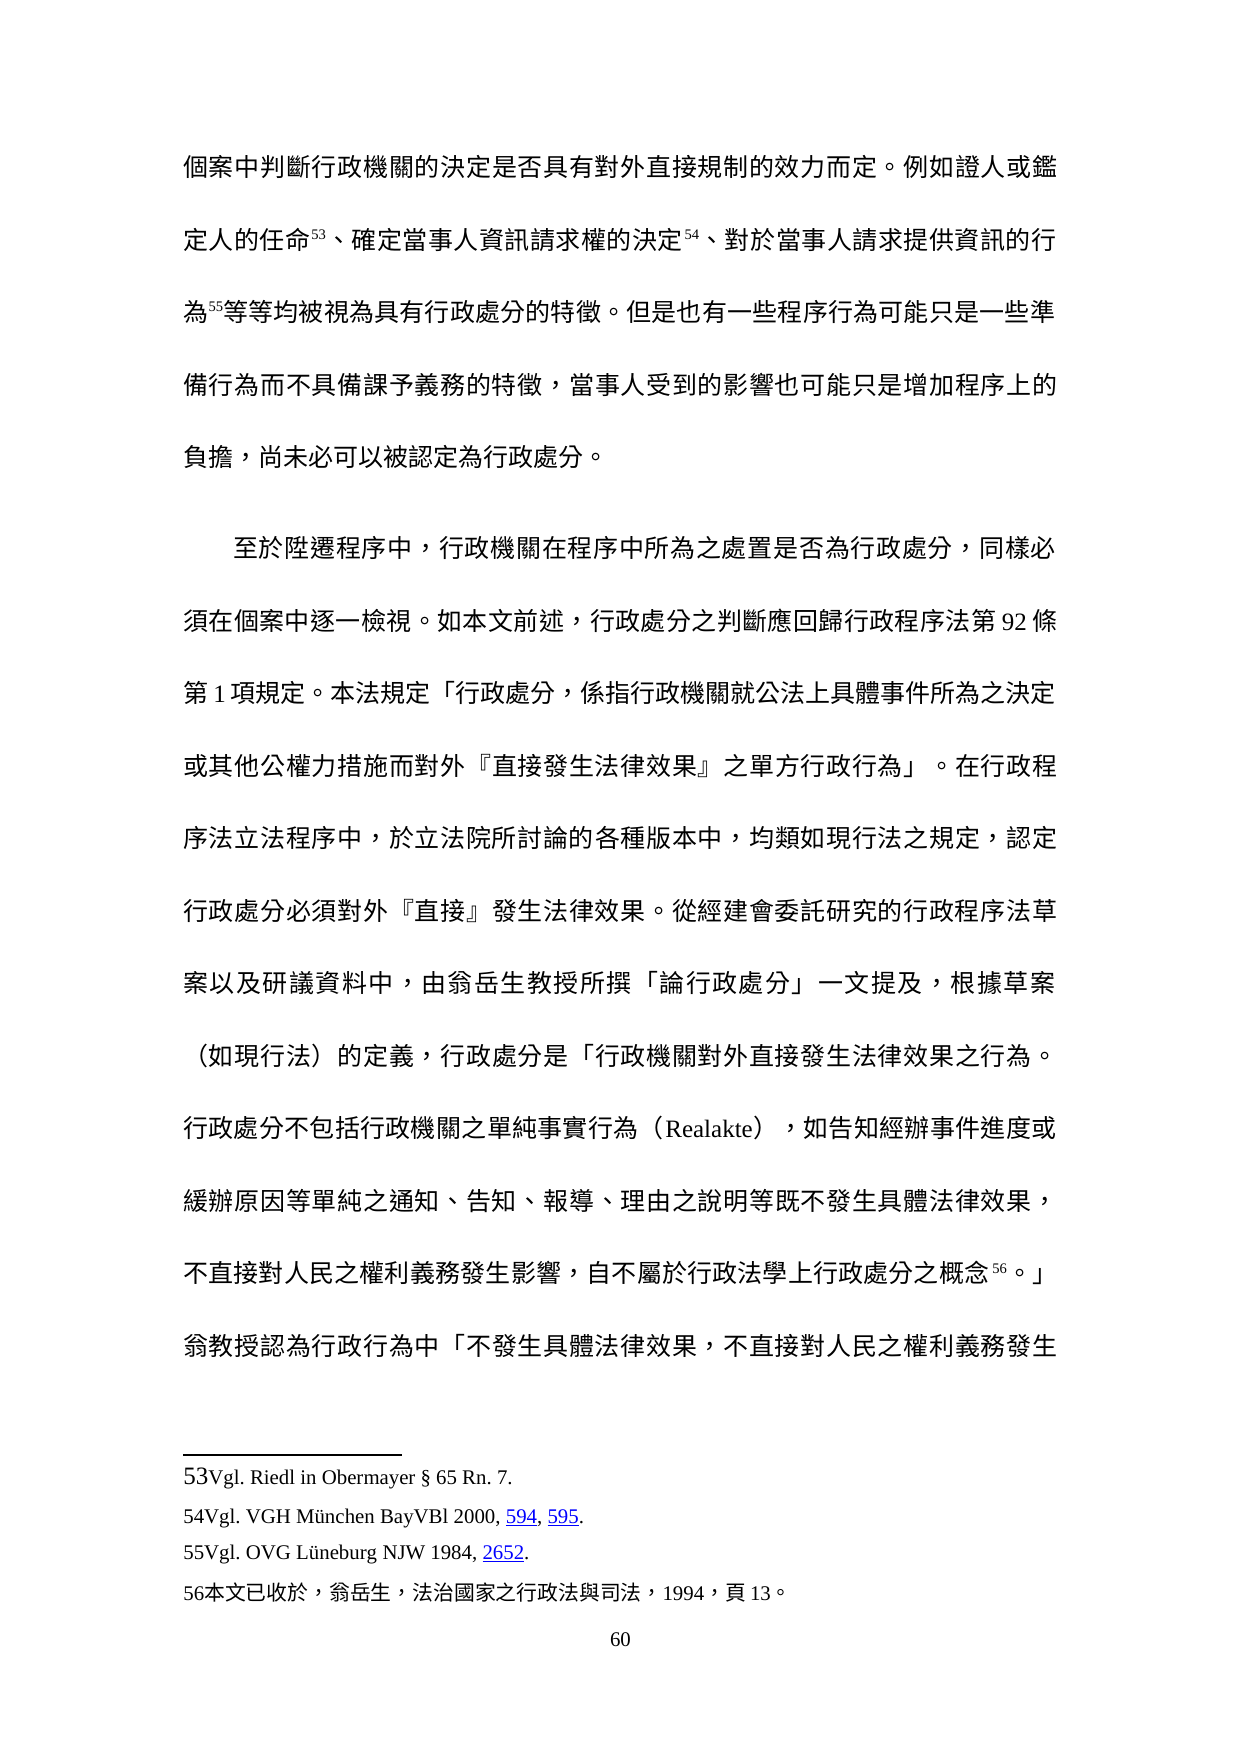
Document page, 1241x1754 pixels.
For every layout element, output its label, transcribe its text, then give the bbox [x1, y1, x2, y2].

text Vgl. VGH München BayVBl 2000, 594, 595. [183, 1504, 1057, 1528]
text Vgl. OVG Lüneburg NJW 1984, 2652. [183, 1540, 1057, 1564]
text 個案中判斷行政機關的決定是否具有對外直接規制的效力而定。例如證人或鑑定人的任命、確定當事人資訊請求權的決定、對於當事人請求提供資訊的行為等等均被視為具有行政處分的特徵。但是也有一些程序行為可能只是一些準備行為而不具備課予義務的特徵，當事人受到的影響也可能只是增加程序上的負擔，尚未必可以被認定為行政處分。 [183, 148, 1057, 474]
text 至於陞遷程序中，行政機關在程序中所為之處置是否為行政處分，同樣必須在個案中逐一檢視。如本文前述，行政處分之判斷應回歸行政程序法第92條第1項規定。本法規定「行政處分，係指行政機關就公法上具體事件所為之決定或其他公權力措施而對外『直接發生法律效果』之單方行政行為」。在行政程序法立法程序中，於立法院所討論的各種版本中，均類如現行法之規定，認定行政處分必須對外『直接』發生法律效果。從經建會委託研究的行政程序法草案以及研議資料中，由翁岳生教授所撰「論行政處分」一文提及，根據草案（如現行法）的定義，行政處分是「行政機關對外直接發生法律效果之行為。行政處分不包括行政機關之單純事實行為（Realakte），如告知經辦事件進度或緩辦原因等單純之通知、告知、報導、理由之說明等既不發生具體法律效果，不直接對人民之權利義務發生影響，自不屬於行政法學上行政處分之概念。」翁教授認為行政行為中「不發生具體法律效果，不直接對人民之權利義務發生 [183, 529, 1057, 1363]
text 本文已收於，翁岳生，法治國家之行政法與司法，1994，頁13。 [183, 1576, 1057, 1606]
text Vgl. Riedl in Obermayer § 65 Rn. 7. [183, 1461, 1057, 1489]
